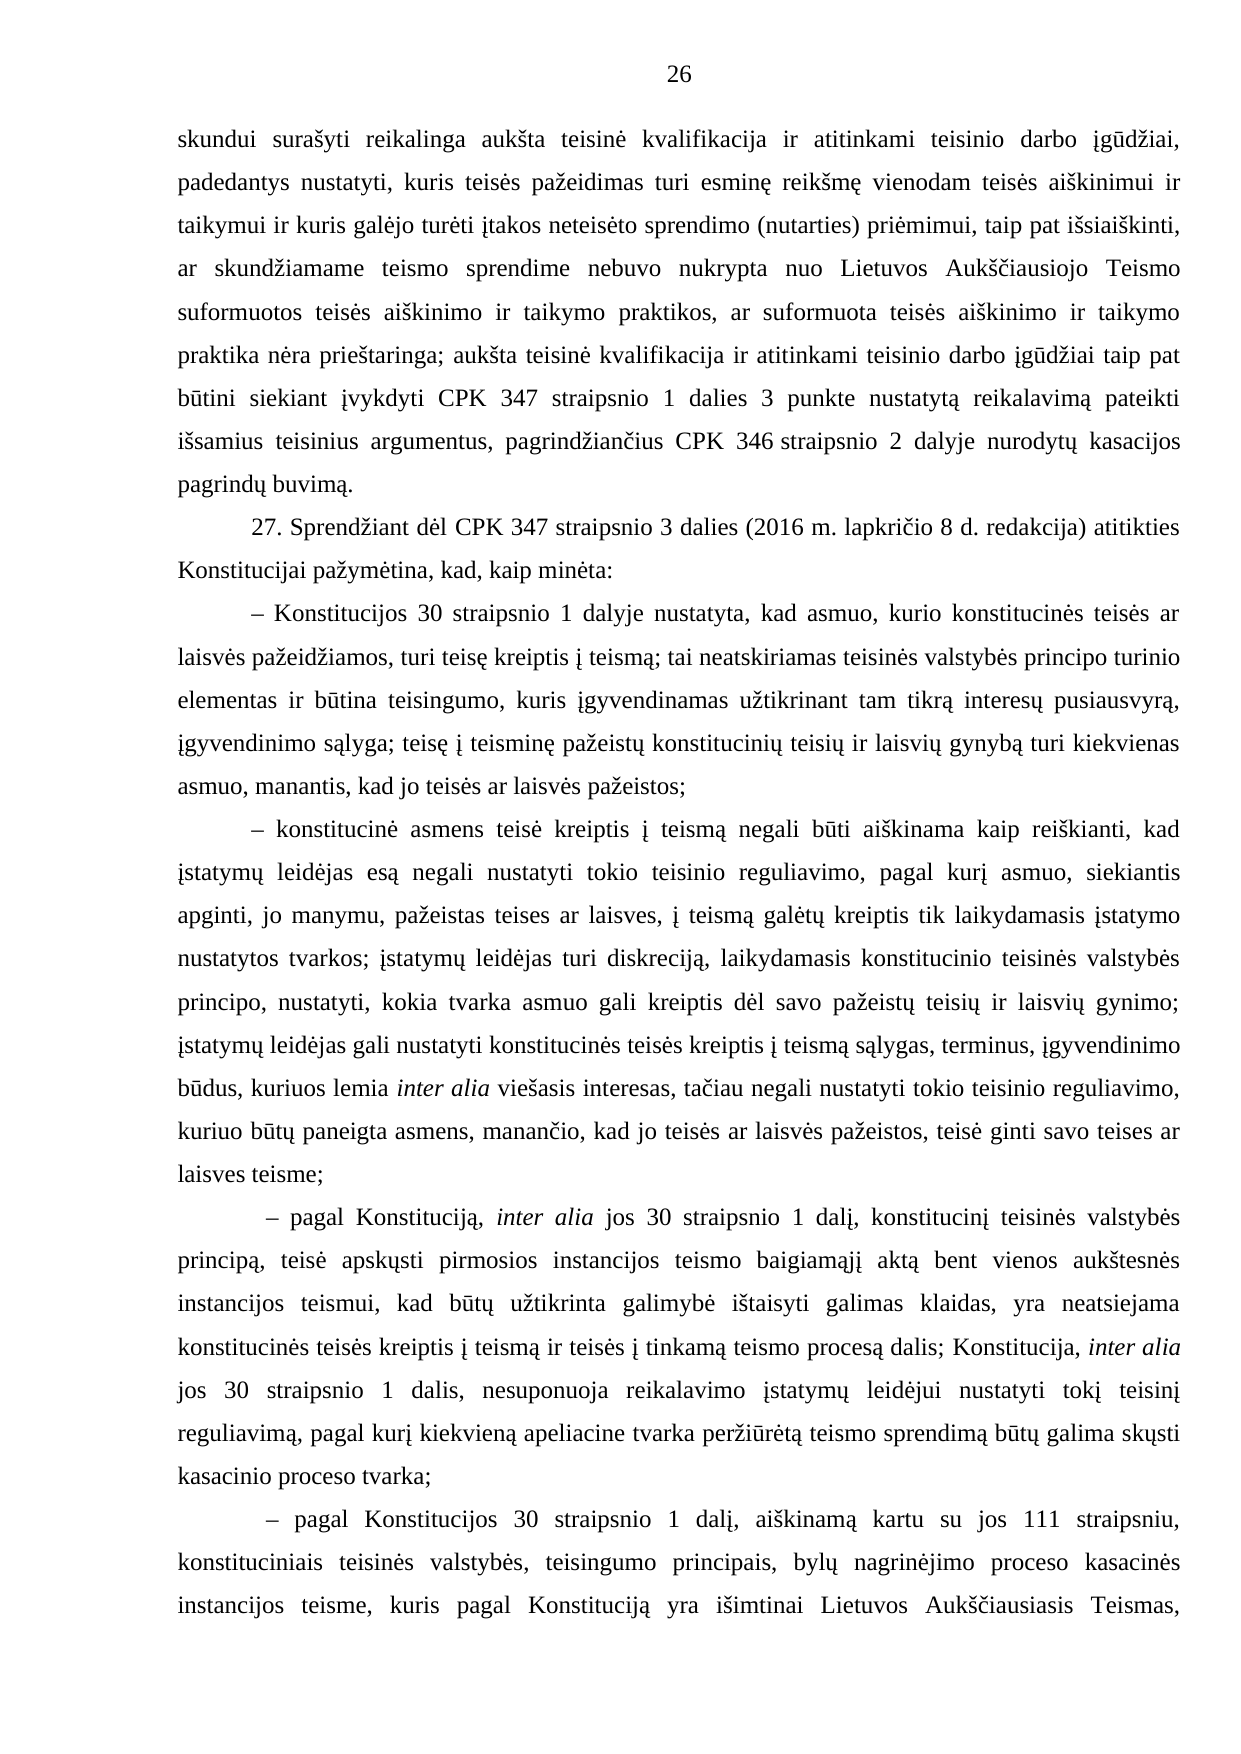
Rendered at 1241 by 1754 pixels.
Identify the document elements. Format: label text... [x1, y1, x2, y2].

text – konstitucinė asmens teisė kreiptis į teismą negali būti aiškinama kaip reiškianti, kad įstatymų leidėjas esą negali nustatyti tokio teisinio reguliavimo, pagal kurį asmuo, siekiantis apginti, jo manymu, pažeistas teises ar laisves, į teismą galėtų kreiptis tik laikydamasis įstatymo nustatytos tvarkos; įstatymų leidėjas turi diskreciją, laikydamasis konstitucinio teisinės valstybės principo, nustatyti, kokia tvarka asmuo gali kreiptis dėl savo pažeistų teisių ir laisvių gynimo; įstatymų leidėjas gali nustatyti konstitucinės teisės kreiptis į teismą sąlygas, terminus, įgyvendinimo būdus, kuriuos lemia inter alia viešasis interesas, tačiau negali nustatyti tokio teisinio reguliavimo, kuriuo būtų paneigta asmens, manančio, kad jo teisės ar laisvės pažeistos, teisė ginti savo teises ar laisves teisme; [177, 814, 1181, 1188]
text – Konstitucijos 30 straipsnio 1 dalyje nustatyta, kad asmuo, kurio konstitucinės teisės ar laisvės pažeidžiamos, turi teisę kreiptis į teismą; tai neatskiriamas teisinės valstybės principo turinio elementas ir būtina teisingumo, kuris įgyvendinamas užtikrinant tam tikrą interesų pusiausvyrą, įgyvendinimo sąlyga; teisę į teisminę pažeistų konstitucinių teisių ir laisvių gynybą turi kiekvienas asmuo, manantis, kad jo teisės ar laisvės pažeistos; [177, 598, 1181, 800]
text skundui surašyti reikalinga aukšta teisinė kvalifikacija ir atitinkami teisinio darbo įgūdžiai, padedantys nustatyti, kuris teisės pažeidimas turi esminę reikšmę vienodam teisės aiškinimui ir taikymui ir kuris galėjo turėti įtakos neteisėto sprendimo (nutarties) priėmimui, taip pat išsiaiškinti, ar skundžiamame teismo sprendime nebuvo nukrypta nuo Lietuvos Aukščiausiojo Teismo suformuotos teisės aiškinimo ir taikymo praktikos, ar suformuota teisės aiškinimo ir taikymo praktika nėra prieštaringa; aukšta teisinė kvalifikacija ir atitinkami teisinio darbo įgūdžiai taip pat būtini siekiant įvykdyti CPK 347 straipsnio 1 dalies 3 punkte nustatytą reikalavimą pateikti išsamius teisinius argumentus, pagrindžiančius CPK 346 straipsnio 2 dalyje nurodytų kasacijos pagrindų buvimą. [177, 124, 1181, 498]
text 27. Sprendžiant dėl CPK 347 straipsnio 3 dalies (2016 m. lapkričio 8 d. redakcija) atitikties Konstitucijai pažymėtina, kad, kaip minėta: [177, 512, 1181, 584]
text – pagal Konstituciją, inter alia jos 30 straipsnio 1 dalį, konstitucinį teisinės valstybės principą, teisė apskųsti pirmosios instancijos teismo baigiamąjį aktą bent vienos aukštesnės instancijos teismui, kad būtų užtikrinta galimybė ištaisyti galimas klaidas, yra neatsiejama konstitucinės teisės kreiptis į teismą ir teisės į tinkamą teismo procesą dalis; Konstitucija, inter alia jos 30 straipsnio 1 dalis, nesuponuoja reikalavimo įstatymų leidėjui nustatyti tokį teisinį reguliavimą, pagal kurį kiekvieną apeliacine tvarka peržiūrėtą teismo sprendimą būtų galima skųsti kasacinio proceso tvarka; [177, 1202, 1181, 1490]
text – pagal Konstitucijos 30 straipsnio 1 dalį, aiškinamą kartu su jos 111 straipsniu, konstituciniais teisinės valstybės, teisingumo principais, bylų nagrinėjimo proceso kasacinės instancijos teisme, kuris pagal Konstituciją yra išimtinai Lietuvos Aukščiausiasis Teismas, [177, 1504, 1181, 1619]
